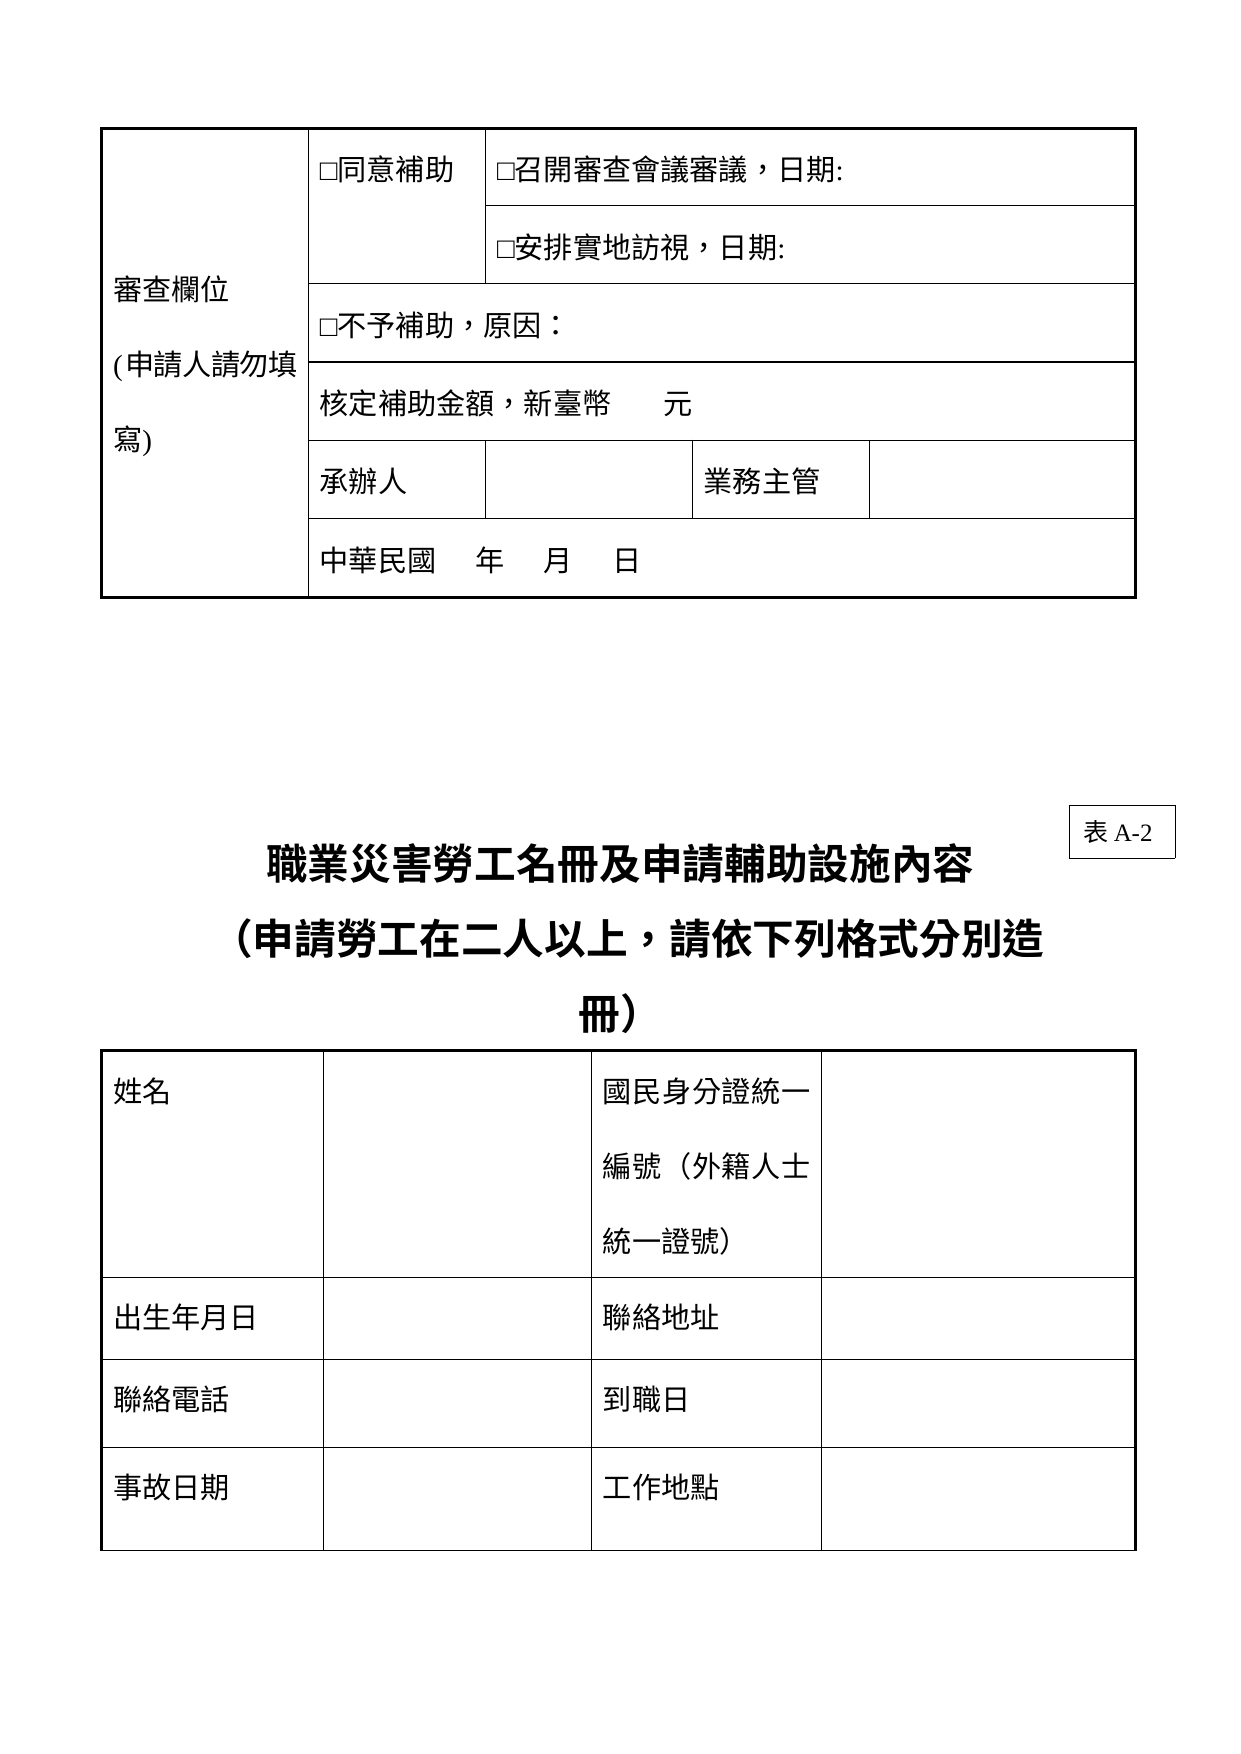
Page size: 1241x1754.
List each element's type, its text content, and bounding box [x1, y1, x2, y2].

table_cell 中華民國 年 月 日 [309, 519, 1134, 596]
text 職業災害勞工名冊及申請輔助設施內容 [187, 824, 1053, 899]
table_cell 出生年月日 [103, 1278, 323, 1359]
table_header 姓名 [103, 1052, 323, 1277]
table_cell 承辦人 [309, 441, 485, 518]
table_cell 聯絡地址 [592, 1278, 821, 1359]
table_cell 事故日期 [103, 1448, 323, 1550]
table_header [822, 1052, 1134, 1277]
text （申請勞工在二人以上，請依下列格式分別造冊） [158, 899, 1082, 1049]
table_cell [324, 1278, 591, 1359]
table_cell [822, 1278, 1134, 1359]
table_header 審查欄位 (申請人請勿填寫) [103, 130, 308, 596]
table_cell 到職日 [592, 1360, 821, 1447]
table_cell [324, 1360, 591, 1447]
table_cell 業務主管 [693, 441, 869, 518]
table_cell [822, 1360, 1134, 1447]
table_cell 工作地點 [592, 1448, 821, 1550]
table_header [324, 1052, 591, 1277]
table_cell 聯絡電話 [103, 1360, 323, 1447]
table_cell [324, 1448, 591, 1550]
table_header □同意補助 [309, 130, 485, 283]
table_cell □不予補助，原因： [309, 284, 1134, 361]
table_header □召開審查會議審議，日期: [486, 130, 1134, 205]
table_cell [870, 441, 1134, 518]
table_cell [486, 441, 692, 518]
table_header 國民身分證統一編號（外籍人士統一證號） [592, 1052, 821, 1277]
table_cell 核定補助金額，新臺幣 元 [309, 363, 1134, 439]
table_cell □安排實地訪視，日期: [486, 206, 1134, 283]
text 表A-2 [1083, 813, 1159, 849]
table_cell [822, 1448, 1134, 1550]
